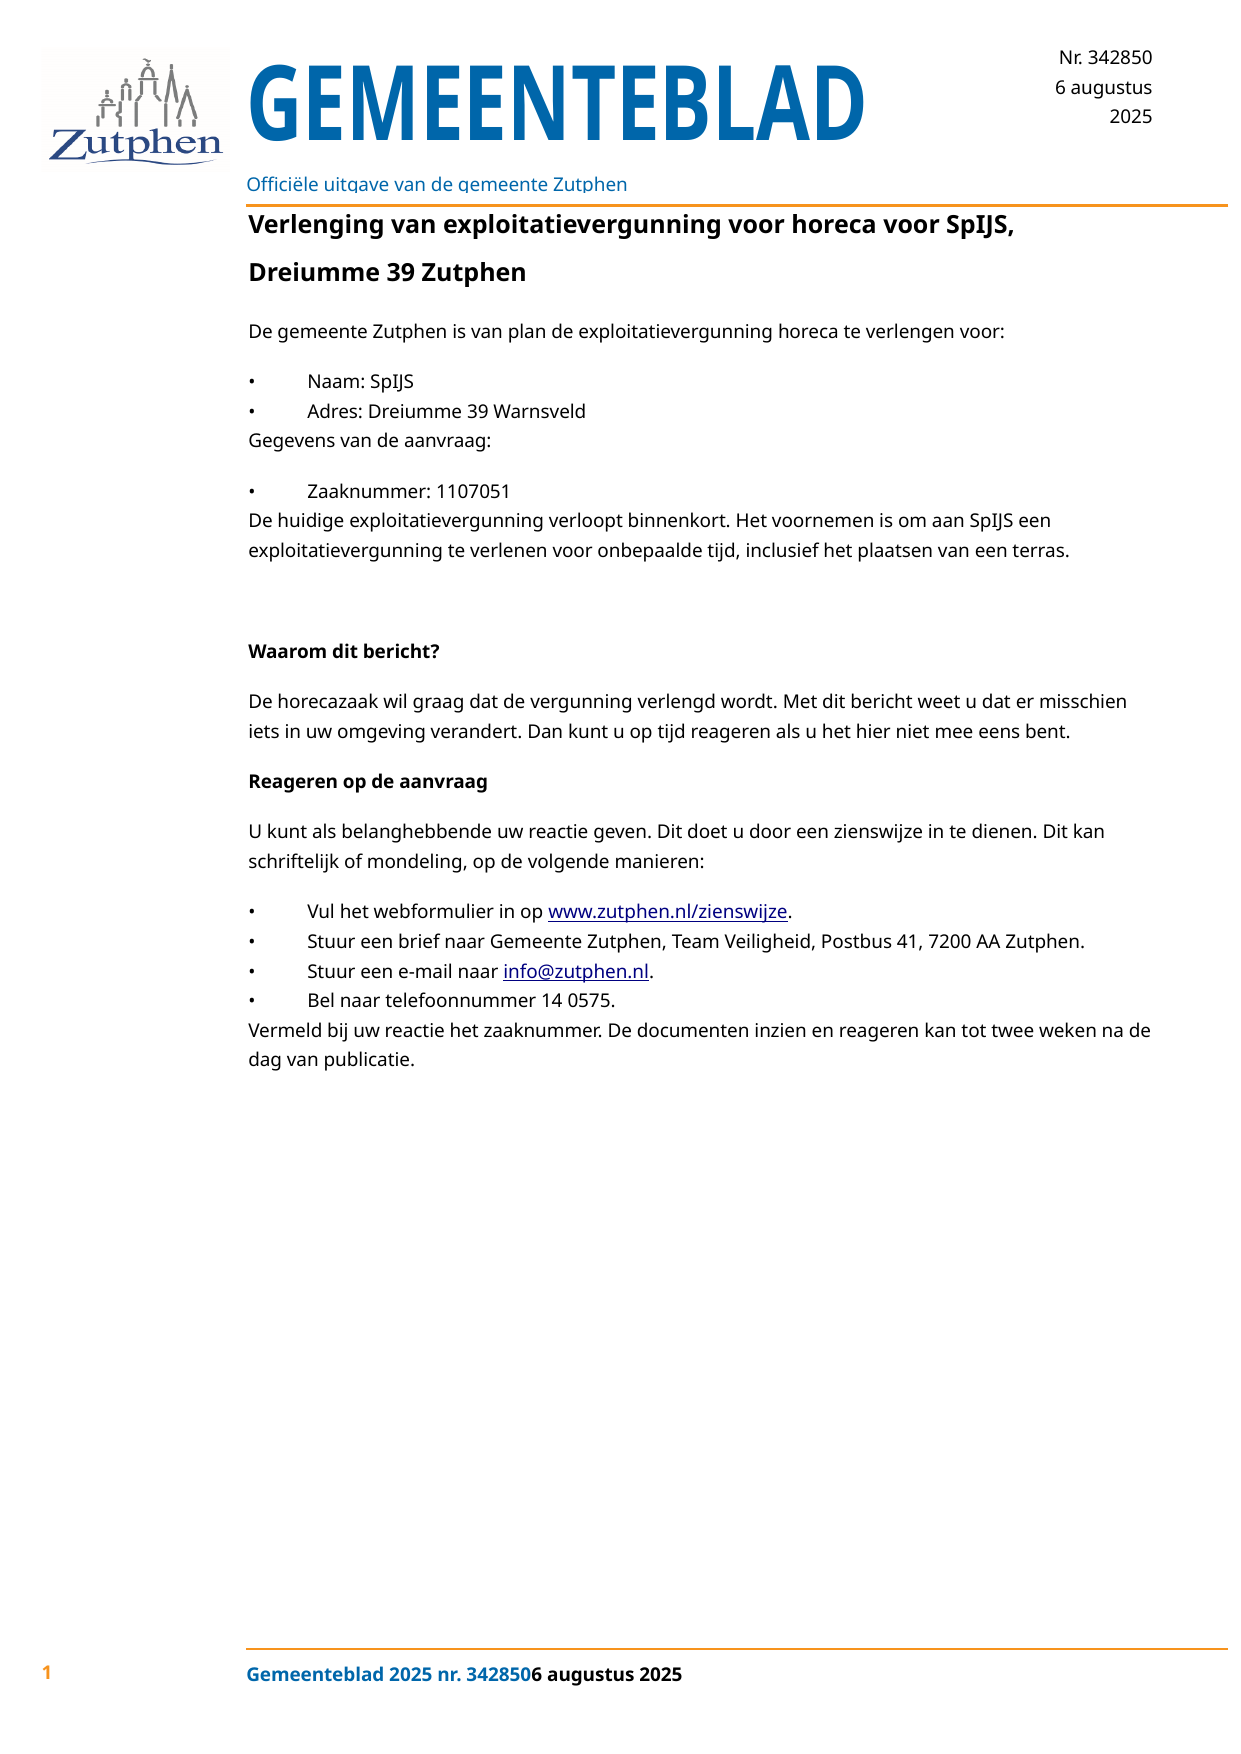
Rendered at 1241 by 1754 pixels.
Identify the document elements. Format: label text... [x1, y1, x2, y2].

list Vul het webformulier in op www.zutphen.nl/zienswijze. [248, 899, 1152, 924]
list Zaaknummer: 1107051 [248, 478, 1152, 504]
text Reageren op de aanvraag [248, 768, 1152, 794]
list Stuur een e-mail naar info@zutphen.nl. [248, 958, 1152, 984]
text U kunt als belanghebbende uw reactie geven. Dit doet u door een zienswijze in te dienen. Dit kan schriftelijk of mondeling, op de volgende manieren: [248, 819, 1152, 874]
picture [41, 47, 231, 172]
list Bel naar telefoonnummer 14 0575. [248, 987, 1152, 1013]
text De gemeente Zutphen is van plan de exploitatievergunning horeca te verlengen voor: [248, 318, 1152, 344]
text Verlenging van exploitatievergunning voor horeca voor SpIJS, Dreiumme 39 Zutphen [248, 207, 1152, 288]
list Adres: Dreiumme 39 Warnsveld [248, 398, 1152, 424]
text Vermeld bij uw reactie het zaaknummer. De documenten inzien en reageren kan tot twee weken na de dag van publicatie. [248, 1017, 1152, 1072]
list Stuur een brief naar Gemeente Zutphen, Team Veiligheid, Postbus 41, 7200 AA Zutphen. [248, 928, 1152, 954]
text De huidige exploitatievergunning verloopt binnenkort. Het voornemen is om aan SpIJS een exploitatievergunning te verlenen voor onbepaalde tijd, inclusief het plaatsen van een terras. [248, 507, 1152, 563]
text Waarom dit bericht? [248, 638, 1152, 664]
text De horecazaak wil graag dat de vergunning verlengd wordt. Met dit bericht weet u dat er misschien iets in uw omgeving verandert. Dan kunt u op tijd reageren als u het hier niet mee eens bent. [248, 688, 1152, 744]
text Gegevens van de aanvraag: [248, 427, 1152, 453]
list Naam: SpIJS [248, 368, 1152, 394]
